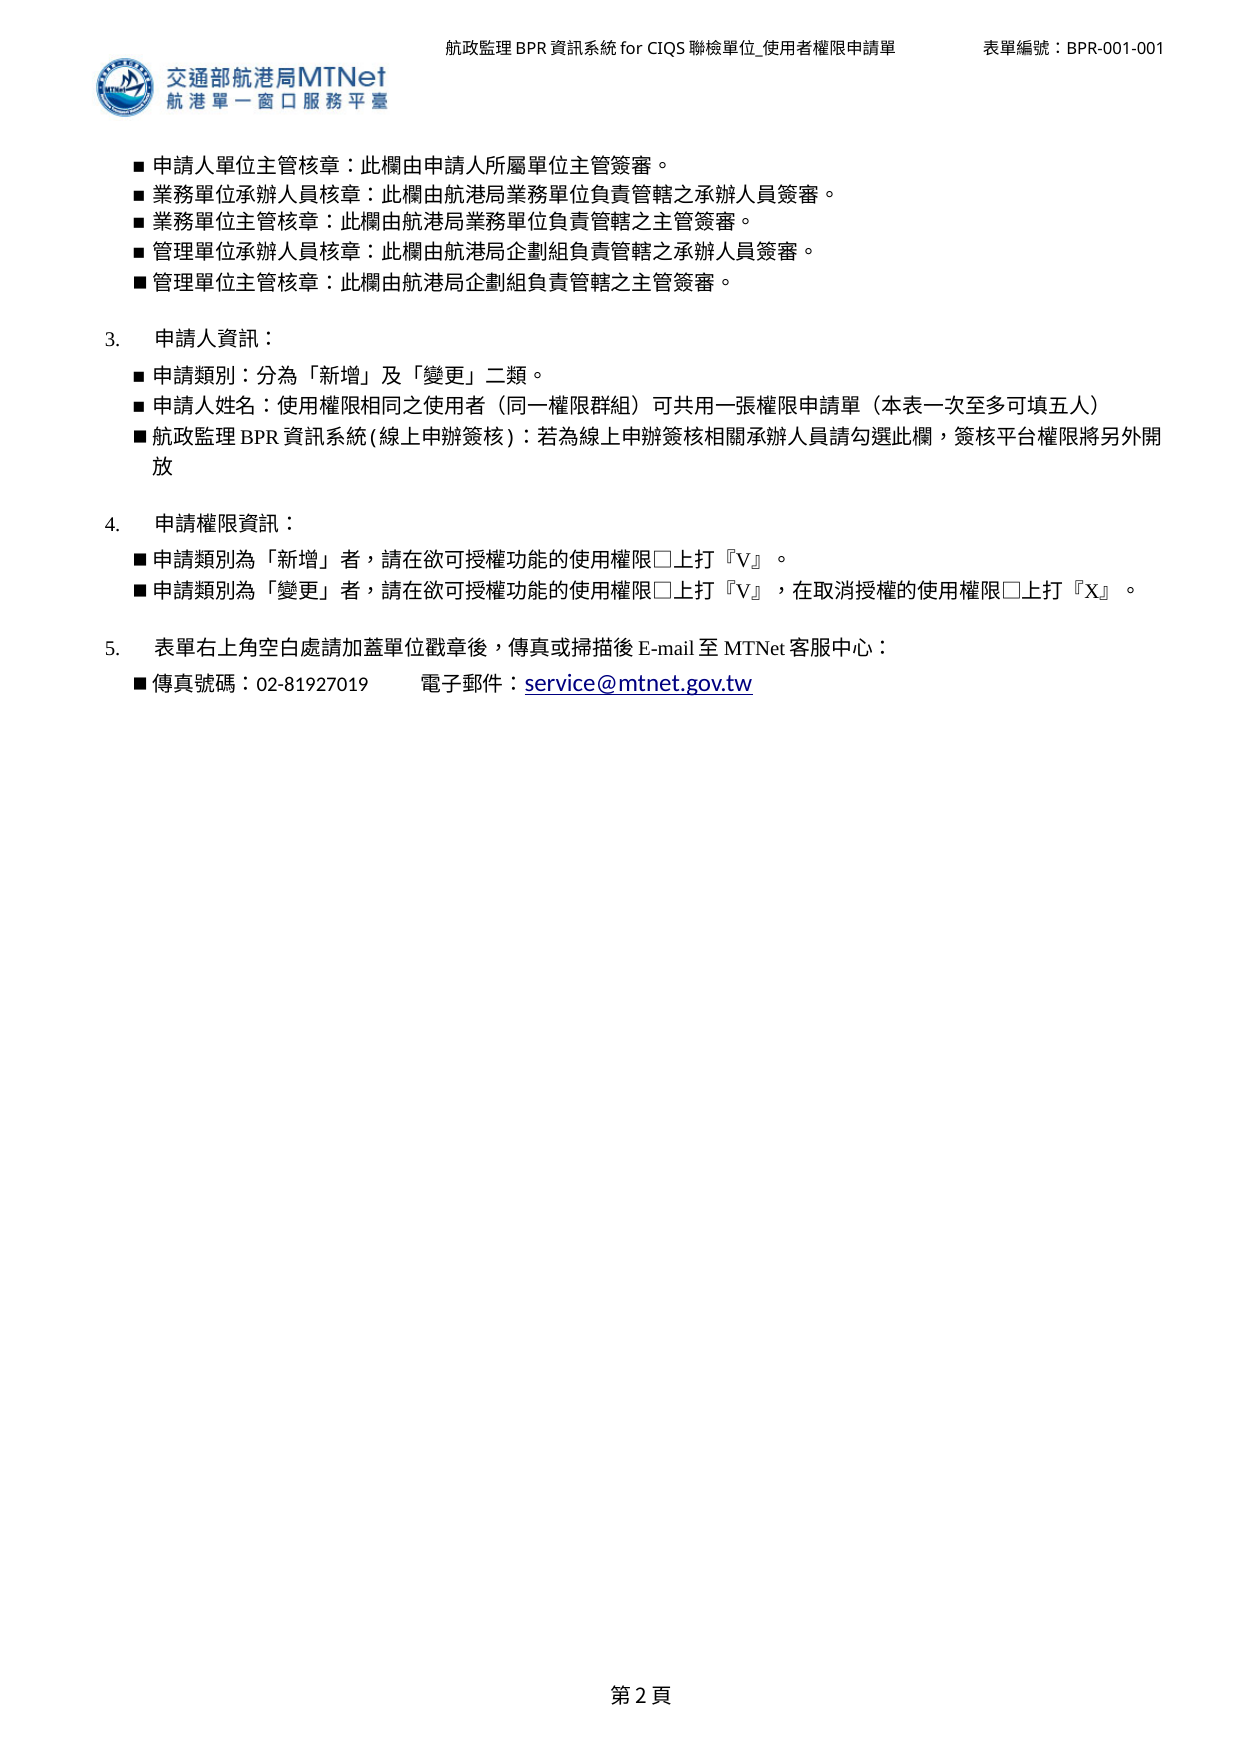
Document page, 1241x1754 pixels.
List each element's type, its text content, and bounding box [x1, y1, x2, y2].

list 申請人單位主管核章：此欄由申請人所屬單位主管簽審。 [132, 150, 1165, 180]
list 申請權限資訊： [104, 481, 1165, 543]
list 傳真號碼：02-81927019 電子郵件：service@mtnet.gov.tw [132, 667, 1165, 698]
list 申請人姓名：使用權限相同之使用者（同一權限群組）可共用一張權限申請單（本表一次至多可填五人） [132, 390, 1165, 420]
list 申請類別為「新增」者，請在欲可授權功能的使用權限□上打『V』。 [132, 544, 1165, 574]
list 管理單位主管核章：此欄由航港局企劃組負責管轄之主管簽審。 [132, 266, 1165, 296]
list 業務單位主管核章：此欄由航港局業務單位負責管轄之主管簽審。 [132, 208, 1165, 235]
list 航政監理BPR資訊系統(線上申辦簽核)：若為線上申辦簽核相關承辦人員請勾選此欄，簽核平台權限將另外開放 [132, 420, 1165, 481]
list 管理單位承辦人員核章：此欄由航港局企劃組負責管轄之承辦人員簽審。 [132, 235, 1165, 266]
list 表單右上角空白處請加蓋單位戳章後，傳真或掃描後E-mail至MTNet客服中心： [104, 604, 1165, 667]
list 申請類別：分為「新增」及「變更」二類。 [132, 359, 1165, 389]
list 業務單位承辦人員核章：此欄由航港局業務單位負責管轄之承辦人員簽審。 [132, 180, 1165, 207]
list 申請人資訊： [104, 296, 1165, 359]
list 申請類別為「變更」者，請在欲可授權功能的使用權限□上打『V』，在取消授權的使用權限□上打『X』。 [132, 574, 1165, 604]
